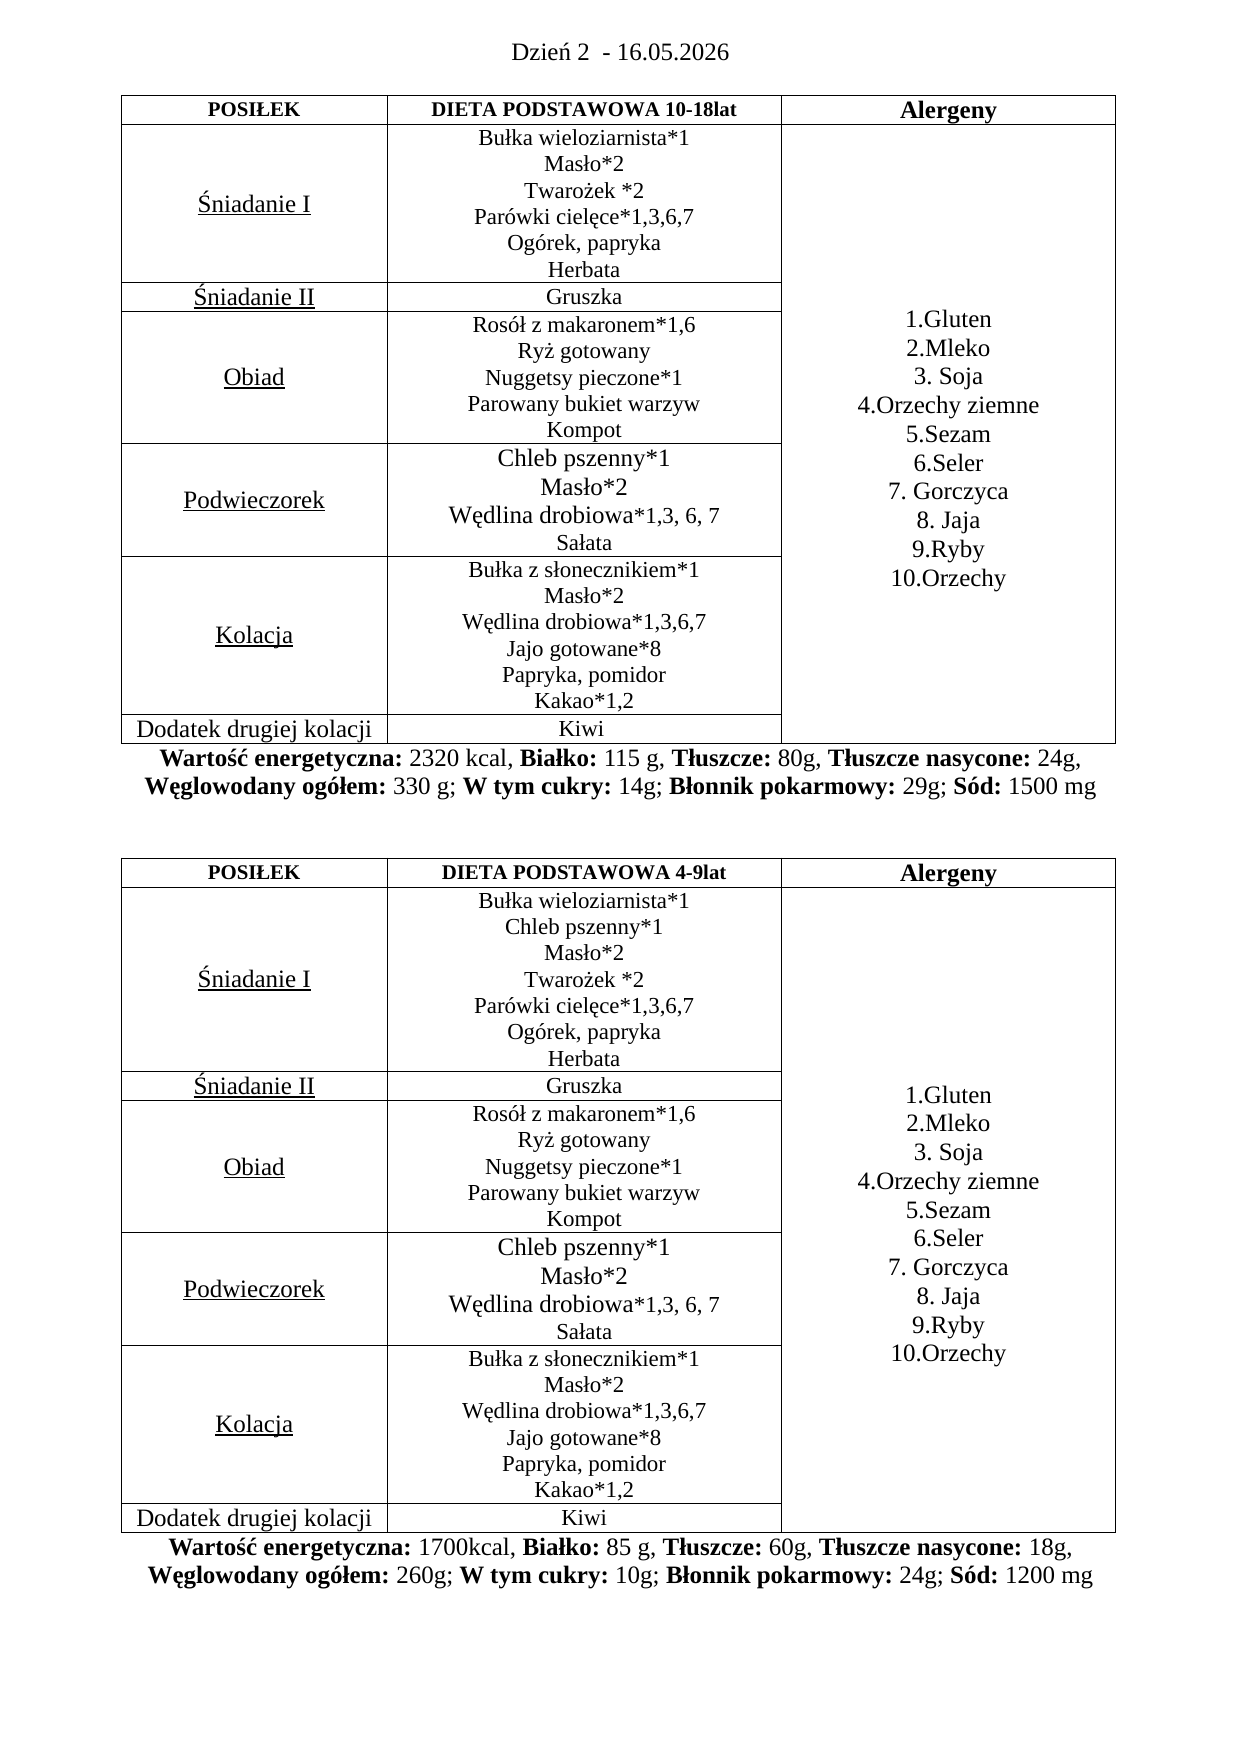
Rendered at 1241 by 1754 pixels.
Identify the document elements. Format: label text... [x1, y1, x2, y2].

table_cell Kiwi [388, 1504, 781, 1532]
table_cell Dodatek drugiej kolacji [122, 1504, 387, 1532]
table_cell Chleb pszenny*1 Masło*2 Wędlina drobiowa*1,3, 6, 7 Sałata [388, 1233, 781, 1344]
table_cell Śniadanie I [122, 888, 387, 1071]
table_cell Kolacja [122, 557, 387, 714]
table_cell Gruszka [388, 1072, 781, 1100]
table_cell Obiad [122, 312, 387, 443]
table_header POSIŁEK [122, 96, 387, 124]
text Wartość energetyczna: 2320 kcal, Białko: 115 g, Tłuszcze: 80g, Tłuszcze nasycone: 24g, Węglowodany ogółem: 330 g; W tym cukry: 14g; Błonnik pokarmowy: 29g; Sód: 1500 mg [118, 743, 1122, 800]
table_cell Podwieczorek [122, 1233, 387, 1344]
table_header Alergeny [782, 859, 1115, 887]
table_header POSIŁEK [122, 859, 387, 887]
table_cell Dodatek drugiej kolacji [122, 715, 387, 743]
table_cell Śniadanie I [122, 125, 387, 282]
table_cell Rosół z makaronem*1,6 Ryż gotowany Nuggetsy pieczone*1 Parowany bukiet warzyw Kompot [388, 312, 781, 443]
table_cell 1.Gluten 2.Mleko 3. Soja 4.Orzechy ziemne 5.Sezam 6.Seler 7. Gorczyca 8. Jaja 9.Ryby 10.Orzechy [782, 888, 1115, 1532]
table_cell Kiwi [388, 715, 781, 743]
table_cell Rosół z makaronem*1,6 Ryż gotowany Nuggetsy pieczone*1 Parowany bukiet warzyw Kompot [388, 1101, 781, 1232]
text Wartość energetyczna: 1700kcal, Białko: 85 g, Tłuszcze: 60g, Tłuszcze nasycone: 18g, Węglowodany ogółem: 260g; W tym cukry: 10g; Błonnik pokarmowy: 24g; Sód: 1200 mg [118, 1532, 1122, 1589]
table_cell Obiad [122, 1101, 387, 1232]
table_cell Bułka z słonecznikiem*1 Masło*2 Wędlina drobiowa*1,3,6,7 Jajo gotowane*8 Papryka, pomidor Kakao*1,2 [388, 1346, 781, 1503]
table_cell Kolacja [122, 1346, 387, 1503]
table_header DIETA PODSTAWOWA 4-9lat [388, 859, 781, 887]
table_cell Bułka wieloziarnista*1 Masło*2 Twarożek *2 Parówki cielęce*1,3,6,7 Ogórek, papryka Herbata [388, 125, 781, 282]
table_header DIETA PODSTAWOWA 10-18lat [388, 96, 781, 124]
table_cell Bułka wieloziarnista*1 Chleb pszenny*1 Masło*2 Twarożek *2 Parówki cielęce*1,3,6,7 Ogórek, papryka Herbata [388, 888, 781, 1071]
table_cell Podwieczorek [122, 444, 387, 556]
table_header Alergeny [782, 96, 1115, 124]
table_cell Chleb pszenny*1 Masło*2 Wędlina drobiowa*1,3, 6, 7 Sałata [388, 444, 781, 556]
table_cell Gruszka [388, 283, 781, 311]
table_cell 1.Gluten 2.Mleko 3. Soja 4.Orzechy ziemne 5.Sezam 6.Seler 7. Gorczyca 8. Jaja 9.Ryby 10.Orzechy [782, 125, 1115, 743]
text Dzień 2 - 16.05.2026 [118, 37, 1122, 66]
table_cell Bułka z słonecznikiem*1 Masło*2 Wędlina drobiowa*1,3,6,7 Jajo gotowane*8 Papryka, pomidor Kakao*1,2 [388, 557, 781, 714]
table_cell Śniadanie II [122, 1072, 387, 1100]
table_cell Śniadanie II [122, 283, 387, 311]
